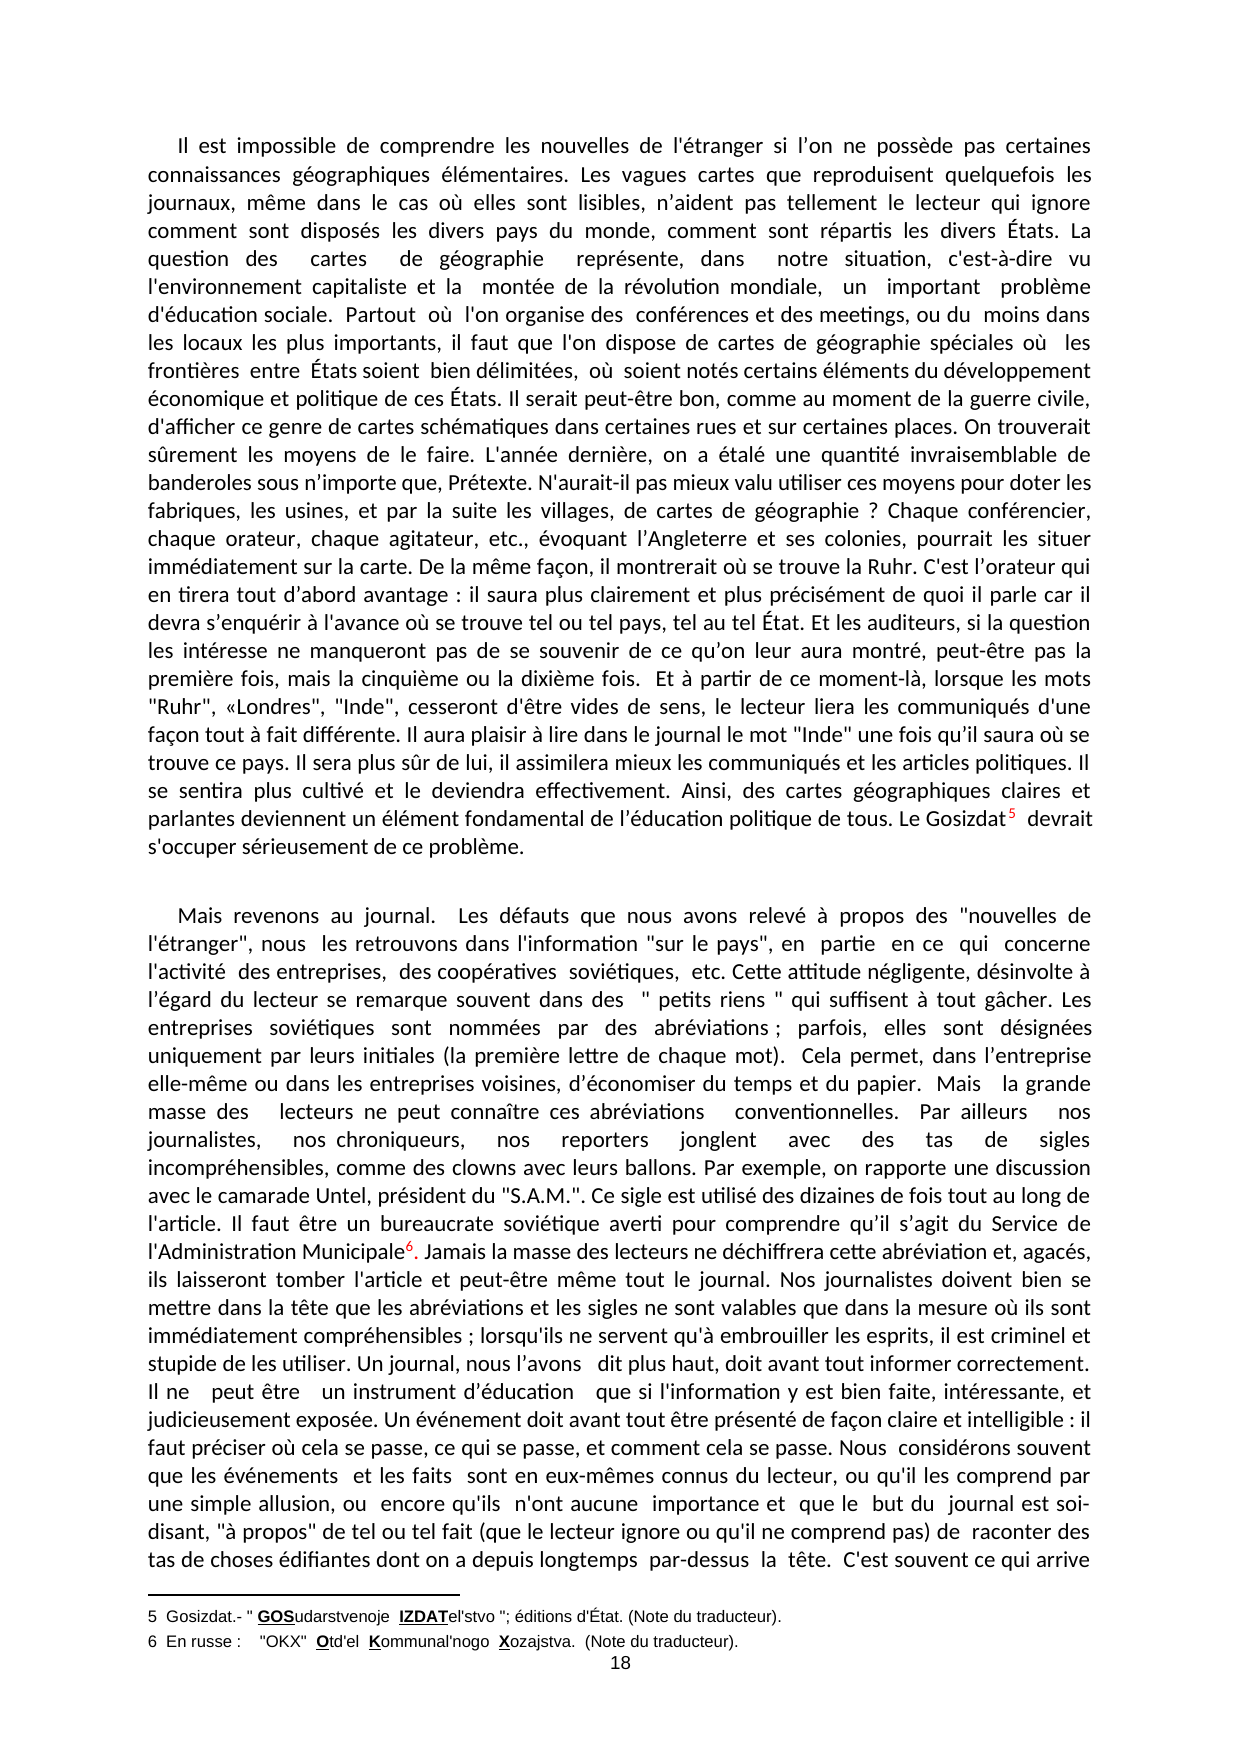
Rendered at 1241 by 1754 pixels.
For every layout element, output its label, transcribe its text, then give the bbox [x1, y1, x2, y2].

text Il est impossible de comprendre les nouvelles de l'étranger si l’on ne possède pas certaines connaissances géographiques élémentaires. Les vagues cartes que reproduisent quelquefois les journaux, même dans le cas où elles sont lisibles, n’aident pas tellement le lecteur qui ignore comment sont disposés les divers pays du monde, comment sont répartis les divers États. La question des cartes de géographie représente, dans notre situation, c'est-à-dire vu l'environnement capitaliste et la montée de la révolution mondiale, un important problème d'éducation sociale. Partout où l'on organise des conférences et des meetings, ou du moins dans les locaux les plus importants, il faut que l'on dispose de cartes de géographie spéciales où les frontières entre États soient bien délimitées, où soient notés certains éléments du développement économique et politique de ces États. Il serait peut-être bon, comme au moment de la guerre civile, d'afficher ce genre de cartes schématiques dans certaines rues et sur certaines places. On trouverait sûrement les moyens de le faire. L'année dernière, on a étalé une quantité invraisemblable de banderoles sous n’importe que, Prétexte. N'aurait-il pas mieux valu utiliser ces moyens pour doter les fabriques, les usines, et par la suite les villages, de cartes de géographie ? Chaque conférencier, chaque orateur, chaque agitateur, etc., évoquant l’Angleterre et ses colonies, pourrait les situer immédiatement sur la carte. De la même façon, il montrerait où se trouve la Ruhr. C'est l’orateur qui en tirera tout d’abord avantage : il saura plus clairement et plus précisément de quoi il parle car il devra s’enquérir à l'avance où se trouve tel ou tel pays, tel au tel État. Et les auditeurs, si la question les intéresse ne manqueront pas de se souvenir de ce qu’on leur aura montré, peut-être pas la première fois, mais la cinquième ou la dixième fois. Et à partir de ce moment-là, lorsque les mots "Ruhr", «Londres", "Inde", cesseront d'être vides de sens, le lecteur liera les communiqués d'une façon tout à fait différente. Il aura plaisir à lire dans le journal le mot "Inde" une fois qu’il saura où se trouve ce pays. Il sera plus sûr de lui, il assimilera mieux les communiqués et les articles politiques. Il se sentira plus cultivé et le deviendra effectivement. Ainsi, des cartes géographiques claires et parlantes deviennent un élément fondamental de l’éducation politique de tous. Le Gosizdat devrait s'occuper sérieusement de ce problème. [148, 132, 1093, 860]
text Mais revenons au journal. Les défauts que nous avons relevé à propos des "nouvelles de l'étranger", nous les retrouvons dans l'information "sur le pays", en partie en ce qui concerne l'activité des entreprises, des coopératives soviétiques, etc. Cette attitude négligente, désinvolte à l’égard du lecteur se remarque souvent dans des " petits riens " qui suffisent à tout gâcher. Les entreprises soviétiques sont nommées par des abréviations ; parfois, elles sont désignées uniquement par leurs initiales (la première lettre de chaque mot). Cela permet, dans l’entreprise elle-même ou dans les entreprises voisines, d’économiser du temps et du papier. Mais la grande masse des lecteurs ne peut connaître ces abréviations conventionnelles. Par ailleurs nos journalistes, nos chroniqueurs, nos reporters jonglent avec des tas de sigles incompréhensibles, comme des clowns avec leurs ballons. Par exemple, on rapporte une discussion avec le camarade Untel, président du "S.A.M.". Ce sigle est utilisé des dizaines de fois tout au long de l'article. Il faut être un bureaucrate soviétique averti pour comprendre qu’il s’agit du Service de l'Administration Municipale. Jamais la masse des lecteurs ne déchiffrera cette abréviation et, agacés, ils laisseront tomber l'article et peut-être même tout le journal. Nos journalistes doivent bien se mettre dans la tête que les abréviations et les sigles ne sont valables que dans la mesure où ils sont immédiatement compréhensibles ; lorsqu'ils ne servent qu'à embrouiller les esprits, il est criminel et stupide de les utiliser. Un journal, nous l’avons dit plus haut, doit avant tout informer correctement. Il ne peut être un instrument d’éducation que si l'information y est bien faite, intéressante, et judicieusement exposée. Un événement doit avant tout être présenté de façon claire et intelligible : il faut préciser où cela se passe, ce qui se passe, et comment cela se passe. Nous considérons souvent que les événements et les faits sont en eux-mêmes connus du lecteur, ou qu'il les comprend par une simple allusion, ou encore qu'ils n'ont aucune importance et que le but du journal est soi-disant, "à propos" de tel ou tel fait (que le lecteur ignore ou qu'il ne comprend pas) de raconter des tas de choses édifiantes dont on a depuis longtemps par-dessus la tête. C'est souvent ce qui arrive [148, 901, 1093, 1573]
text Gosizdat.- " GOSudarstvenoje IZDATel'stvo "; éditions d'État. (Note du traducteur). [148, 1607, 1093, 1626]
text En russe : "OKX" Otd'el Kommunal'nogo Xozajstva. (Note du traducteur). [148, 1632, 1093, 1651]
